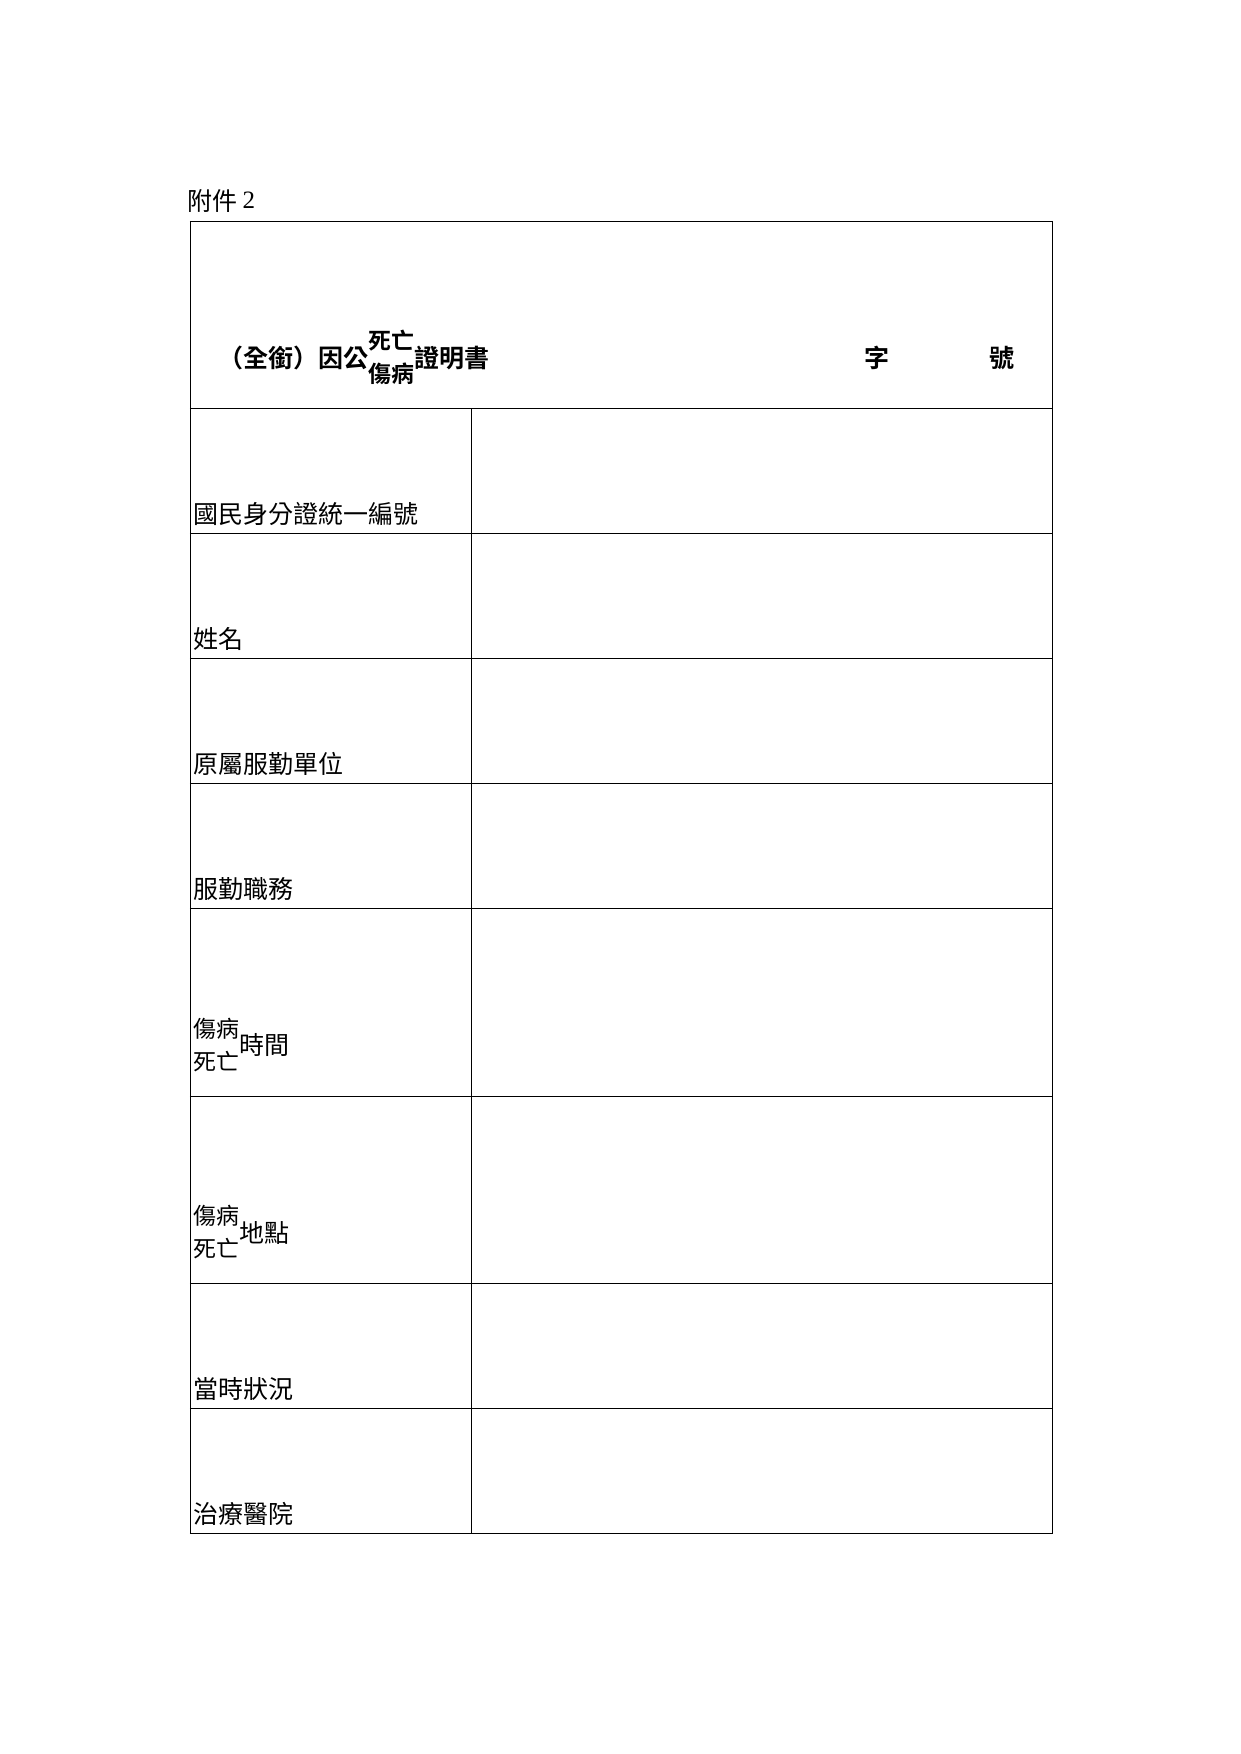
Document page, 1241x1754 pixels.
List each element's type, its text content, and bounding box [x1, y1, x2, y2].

table_cell 國民身分證統一編號 [191, 409, 471, 533]
table_cell 傷病死亡時間 [191, 909, 471, 1096]
table_cell [472, 909, 1052, 1096]
table_cell 服勤職務 [191, 784, 471, 908]
table_cell 治療醫院 [191, 1409, 471, 1533]
table_cell [472, 409, 1052, 533]
table_cell [472, 659, 1052, 783]
table_cell [472, 1097, 1052, 1283]
table_header （全銜）因公死亡傷病證明書 字 號 [191, 222, 1052, 408]
table_cell 傷病死亡地點 [191, 1097, 471, 1283]
table_cell [472, 1284, 1052, 1408]
table_cell 當時狀況 [191, 1284, 471, 1408]
table_cell 姓名 [191, 534, 471, 658]
text 附件2 [187, 158, 1053, 221]
table_cell [472, 534, 1052, 658]
table_cell [472, 784, 1052, 908]
table_cell [472, 1409, 1052, 1533]
table_cell 原屬服勤單位 [191, 659, 471, 783]
